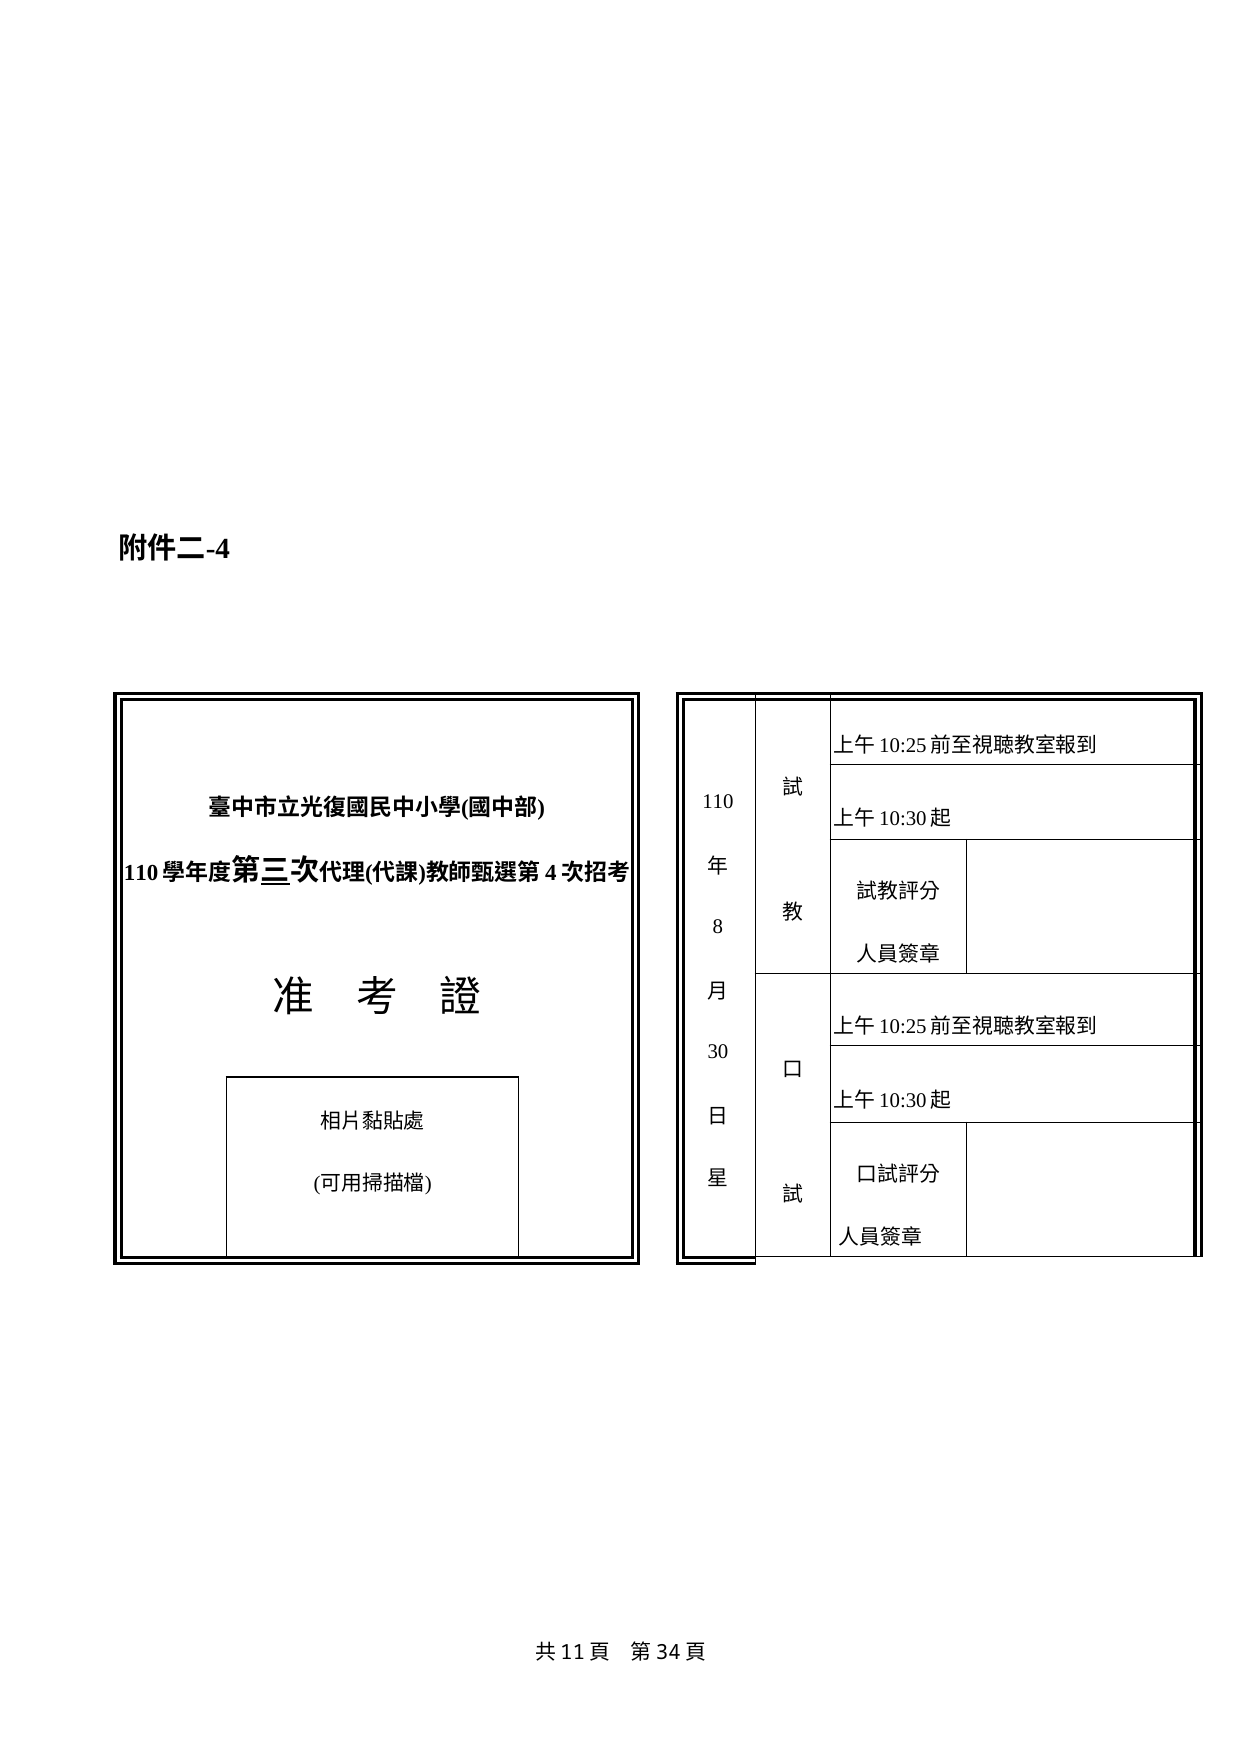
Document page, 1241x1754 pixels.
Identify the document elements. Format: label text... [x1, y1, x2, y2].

table_cell 口 試 [756, 974, 830, 1256]
table_cell 試教評分 人員簽章 [831, 840, 966, 973]
text 附件二-4 [118, 504, 1122, 567]
table_header 上午10:25前至視聴教室報到 [831, 695, 1198, 764]
table_cell 上午10:25前至視聴教室報到 [831, 974, 1193, 1045]
table_header 臺中市立光復國民中小學(國中部) 110學年度第三次代理(代課)教師甄選第4次招考 准 考 證 [118, 695, 635, 1256]
table_header 110 年 8 月 30 日 星 [680, 695, 755, 1256]
table_cell 上午10:30起 [831, 765, 1193, 839]
table_cell 上午10:30起 [831, 1046, 1193, 1122]
table_header 試 教 [756, 701, 830, 973]
table_cell [967, 1123, 1193, 1256]
table_header [640, 692, 676, 1256]
table_cell [967, 840, 1193, 973]
table_cell 口試評分 人員簽章 [831, 1123, 966, 1256]
table_header 相片黏貼處 (可用掃描檔) [227, 1078, 518, 1256]
